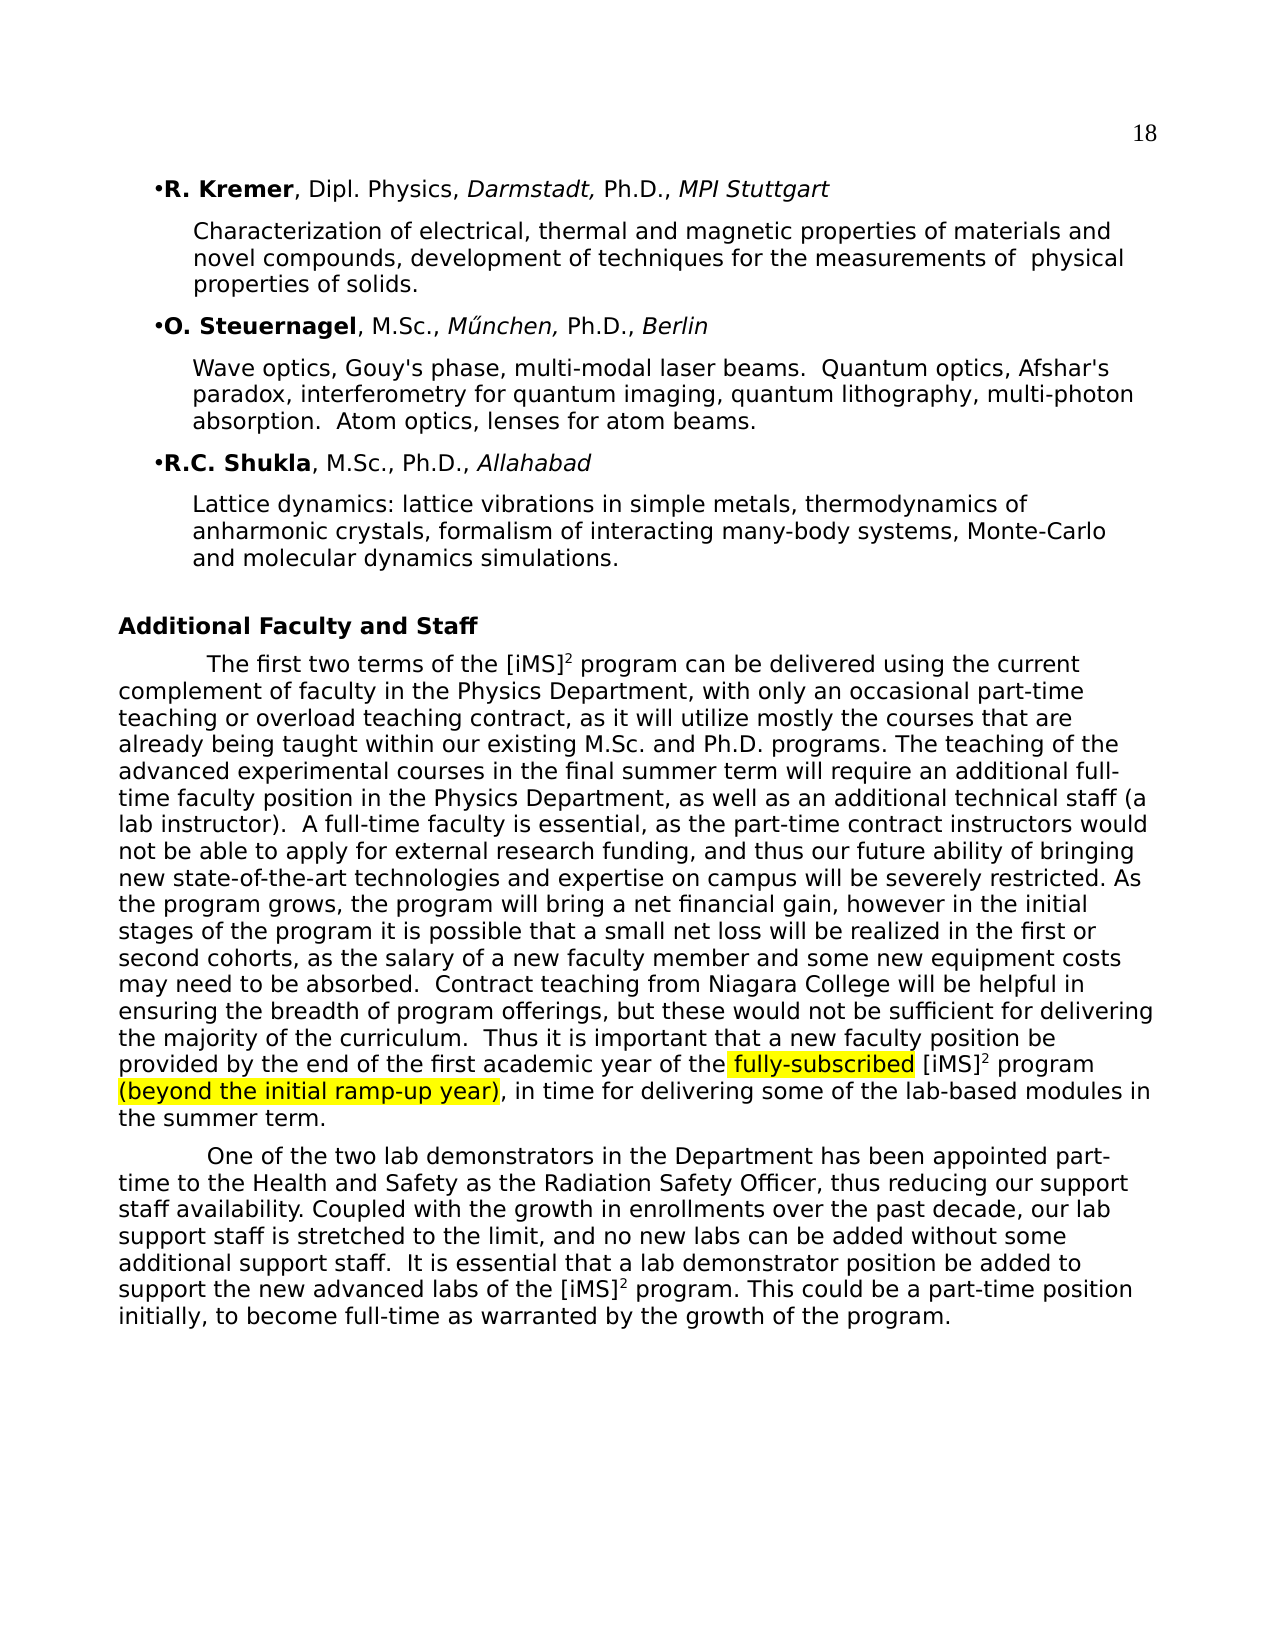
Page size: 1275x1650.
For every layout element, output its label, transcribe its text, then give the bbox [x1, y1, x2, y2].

text The first two terms of the [iMS]2 program can be delivered using the current complement of faculty in the Physics Department, with only an occasional part-time teaching or overload teaching contract, as it will utilize mostly the courses that are already being taught within our existing M.Sc. and Ph.D. programs. The teaching of the advanced experimental courses in the final summer term will require an additional full-time faculty position in the Physics Department, as well as an additional technical staff (a lab instructor). A full-time faculty is essential, as the part-time contract instructors would not be able to apply for external research funding, and thus our future ability of bringing new state-of-the-art technologies and expertise on campus will be severely restricted. As the program grows, the program will bring a net financial gain, however in the initial stages of the program it is possible that a small net loss will be realized in the first or second cohorts, as the salary of a new faculty member and some new equipment costs may need to be absorbed. Contract teaching from Niagara College will be helpful in ensuring the breadth of program offerings, but these would not be sufficient for delivering the majority of the curriculum. Thus it is important that a new faculty position be provided by the end of the first academic year of the fully-subscribed [iMS]2 program (beyond the initial ramp-up year), in time for delivering some of the lab-based modules in the summer term. [118, 651, 1157, 1131]
list R.C. Shukla, M.Sc., Ph.D., Allahabad [154, 450, 1157, 476]
list R. Kremer, Dipl. Physics, Darmstadt, Ph.D., MPI Stuttgart [154, 176, 1157, 203]
text Lattice dynamics: lattice vibrations in simple metals, thermodynamics of anharmonic crystals, formalism of interacting many-body systems, Monte-Carlo and molecular dynamics simulations. [192, 491, 1157, 571]
text One of the two lab demonstrators in the Department has been appointed part-time to the Health and Safety as the Radiation Safety Officer, thus reducing our support staff availability. Coupled with the growth in enrollments over the past decade, our lab support staff is stretched to the limit, and no new labs can be added without some additional support staff. It is essential that a lab demonstrator position be added to support the new advanced labs of the [iMS]2 program. This could be a part-time position initially, to become full-time as warranted by the growth of the program. [118, 1143, 1157, 1330]
text Characterization of electrical, thermal and magnetic properties of materials and novel compounds, development of techniques for the measurements of physical properties of solids. [193, 218, 1157, 298]
subtitle Additional Faculty and Staff [118, 613, 1157, 640]
text Wave optics, Gouy's phase, multi-modal laser beams. Quantum optics, Afshar's paradox, interferometry for quantum imaging, quantum lithography, multi-photon absorption. Atom optics, lenses for atom beams. [192, 355, 1157, 435]
list O. Steuernagel, M.Sc., Műnchen, Ph.D., Berlin [154, 313, 1157, 340]
